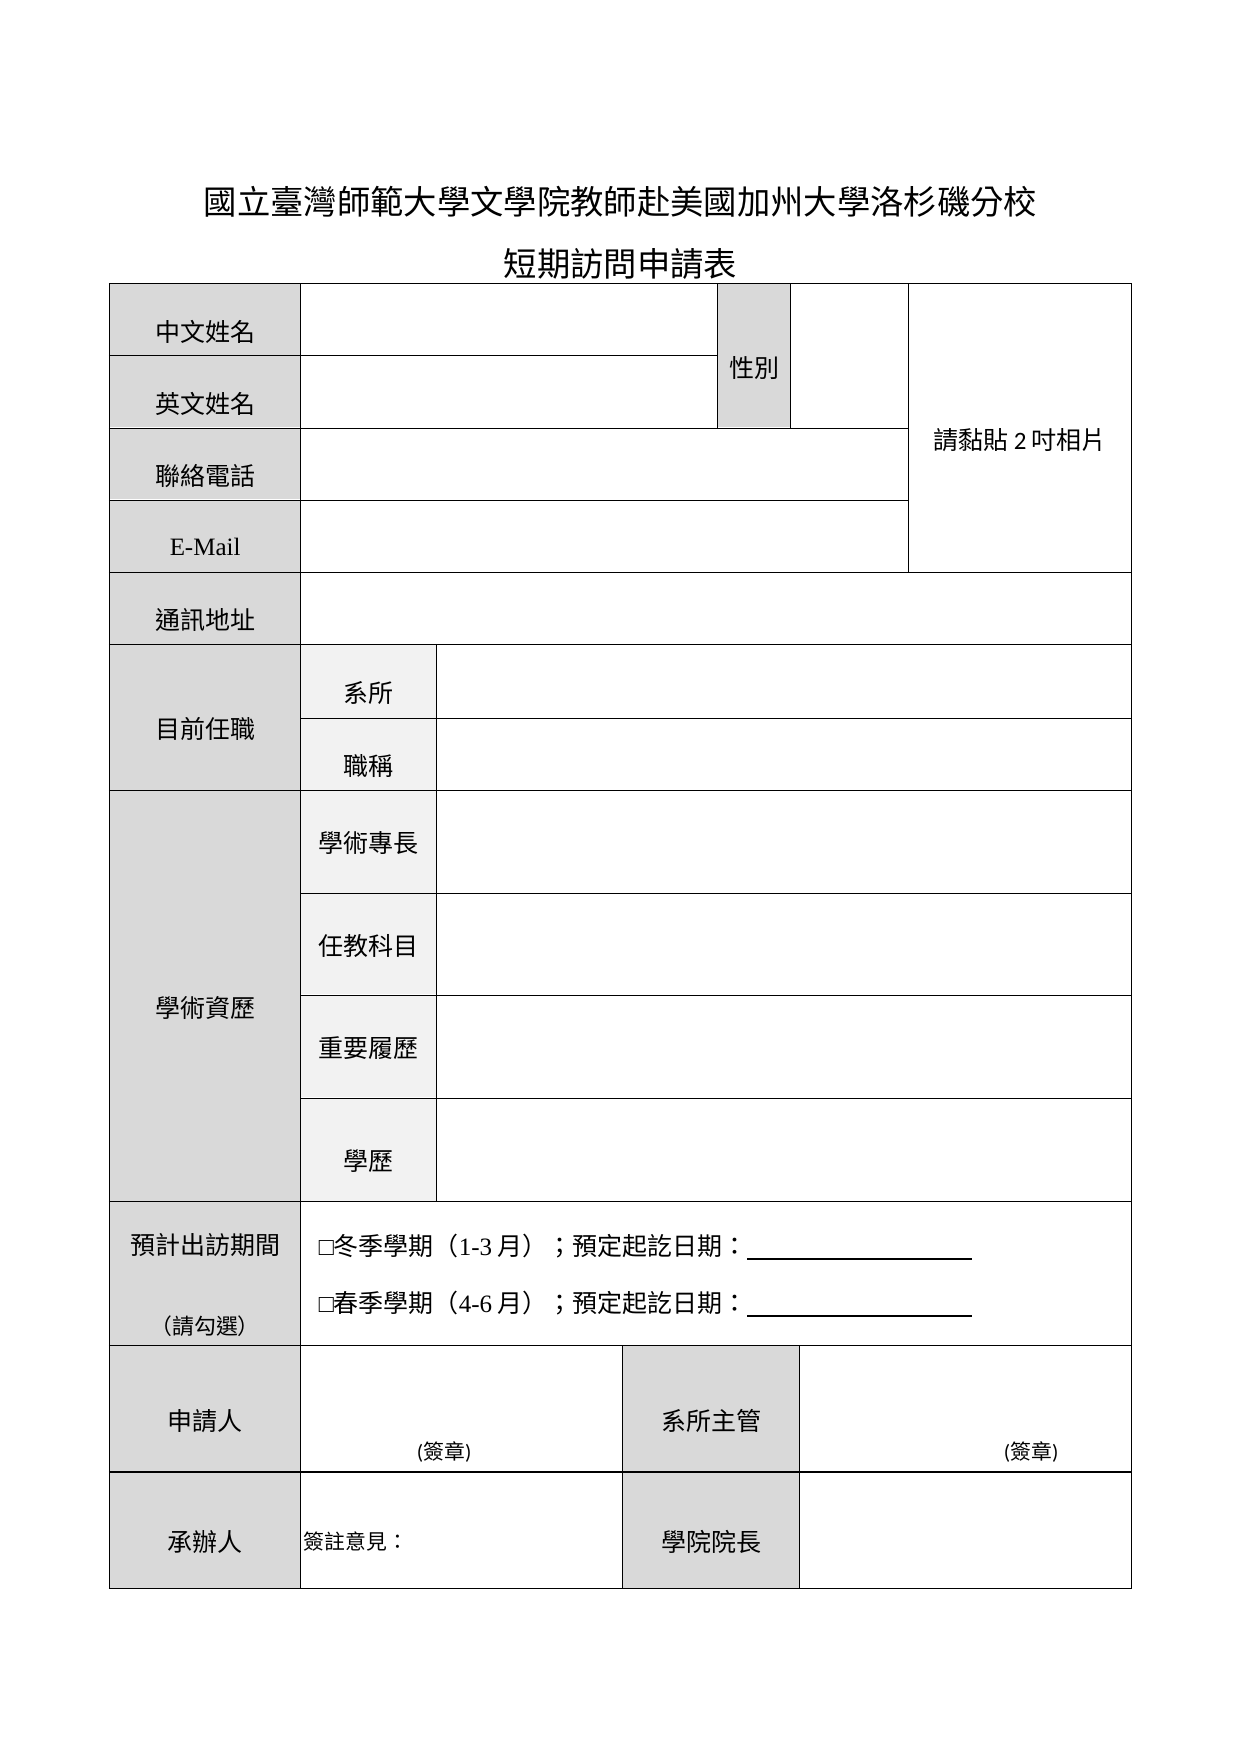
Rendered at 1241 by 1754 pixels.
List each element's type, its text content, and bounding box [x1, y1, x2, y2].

table_cell [301, 356, 717, 427]
table_cell [437, 1099, 1131, 1201]
table_header 性別 [718, 284, 790, 427]
text 國立臺灣師範大學文學院教師赴美國加州大學洛杉磯分校 [150, 158, 1090, 221]
text 短期訪問申請表 [150, 221, 1090, 283]
table_cell 重要履歷 [301, 996, 436, 1097]
table_cell 目前任職 [110, 645, 300, 790]
table_cell [437, 996, 1131, 1097]
table_cell 申請人 [110, 1346, 300, 1471]
table_header 請黏貼2吋相片 [909, 284, 1131, 572]
table_cell [437, 719, 1131, 790]
table_cell 學術資歷 [110, 791, 300, 1201]
table_header [301, 284, 717, 355]
table_cell 聯絡電話 [110, 429, 300, 499]
table_cell [301, 573, 1131, 644]
table_cell 學術專長 [301, 791, 436, 893]
table_cell [437, 791, 1131, 893]
table_cell [301, 501, 908, 572]
table_cell 學院院長 [623, 1473, 799, 1588]
table_header 中文姓名 [110, 284, 300, 355]
table_cell [437, 645, 1131, 718]
table_cell [437, 894, 1131, 994]
table_cell 職稱 [301, 719, 436, 790]
table_cell 系所 [301, 645, 436, 718]
table_cell E-Mail [110, 501, 300, 572]
table_cell 承辦人 [110, 1473, 300, 1588]
table_cell [301, 429, 908, 499]
table_cell (簽章) [800, 1346, 1131, 1471]
table_cell □冬季學期（1-3月）；預定起訖日期： □春季學期（4-6月）；預定起訖日期： [301, 1202, 1131, 1345]
table_cell [800, 1473, 1131, 1588]
table_header [791, 284, 908, 427]
table_cell 任教科目 [301, 894, 436, 994]
table_cell 系所主管 [623, 1346, 799, 1471]
table_cell 通訊地址 [110, 573, 300, 644]
table_cell 學歷 [301, 1099, 436, 1201]
table_cell 預計出訪期間 （請勾選） [110, 1202, 300, 1345]
table_cell 簽註意見： [301, 1473, 622, 1588]
table_cell (簽章) [301, 1346, 622, 1471]
table_cell 英文姓名 [110, 356, 300, 427]
